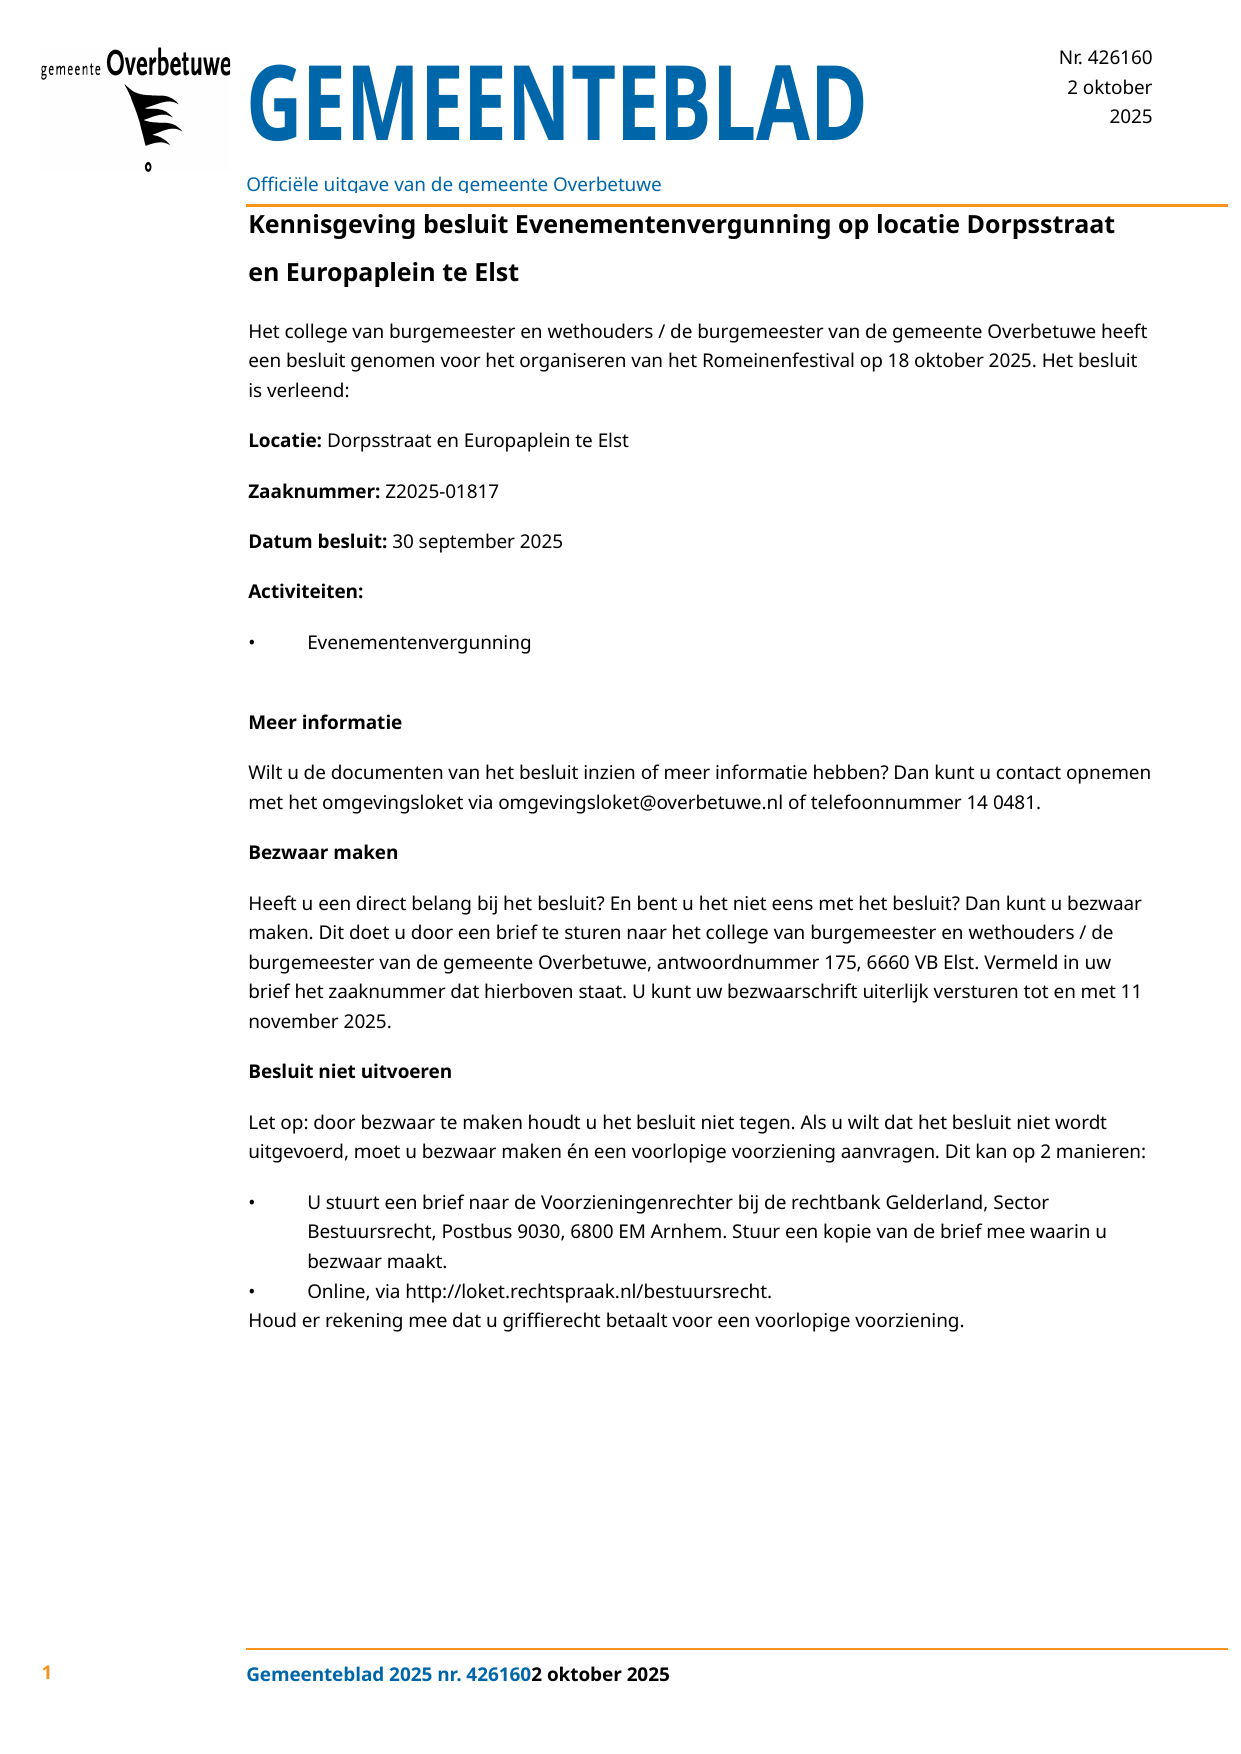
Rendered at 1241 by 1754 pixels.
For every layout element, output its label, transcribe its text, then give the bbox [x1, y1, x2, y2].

text Zaaknummer: Z2025-01817 [248, 478, 1152, 504]
text Datum besluit: 30 september 2025 [248, 528, 1152, 554]
list Online, via http://loket.rechtspraak.nl/bestuursrecht. [248, 1278, 1152, 1304]
list Evenementenvergunning [248, 629, 1152, 655]
text Bezwaar maken [248, 839, 1152, 865]
text Kennisgeving besluit Evenementenvergunning op locatie Dorpsstraat en Europaplein te Elst [248, 207, 1152, 288]
picture [41, 47, 231, 172]
text Besluit niet uitvoeren [248, 1059, 1152, 1084]
text Wilt u de documenten van het besluit inzien of meer informatie hebben? Dan kunt u contact opnemen met het omgevingsloket via omgevingsloket@overbetuwe.nl of telefoonnummer 14 0481. [248, 759, 1152, 815]
list U stuurt een brief naar de Voorzieningenrechter bij de rechtbank Gelderland, Sector Bestuursrecht, Postbus 9030, 6800 EM Arnhem. Stuur een kopie van de brief mee waarin u bezwaar maakt. [248, 1189, 1152, 1274]
text Let op: door bezwaar te maken houdt u het besluit niet tegen. Als u wilt dat het besluit niet wordt uitgevoerd, moet u bezwaar maken én een voorlopige voorziening aanvragen. Dit kan op 2 manieren: [248, 1109, 1152, 1164]
text Heeft u een direct belang bij het besluit? En bent u het niet eens met het besluit? Dan kunt u bezwaar maken. Dit doet u door een brief te sturen naar het college van burgemeester en wethouders / de burgemeester van de gemeente Overbetuwe, antwoordnummer 175, 6660 VB Elst. Vermeld in uw brief het zaaknummer dat hierboven staat. U kunt uw bezwaarschrift uiterlijk versturen tot en met 11 november 2025. [248, 890, 1152, 1034]
text Locatie: Dorpsstraat en Europaplein te Elst [248, 427, 1152, 453]
text Meer informatie [248, 709, 1152, 735]
text Houd er rekening mee dat u griffierecht betaalt voor een voorlopige voorziening. [248, 1307, 1152, 1333]
text Het college van burgemeester en wethouders / de burgemeester van de gemeente Overbetuwe heeft een besluit genomen voor het organiseren van het Romeinenfestival op 18 oktober 2025. Het besluit is verleend: [248, 318, 1152, 403]
text Activiteiten: [248, 579, 1152, 604]
